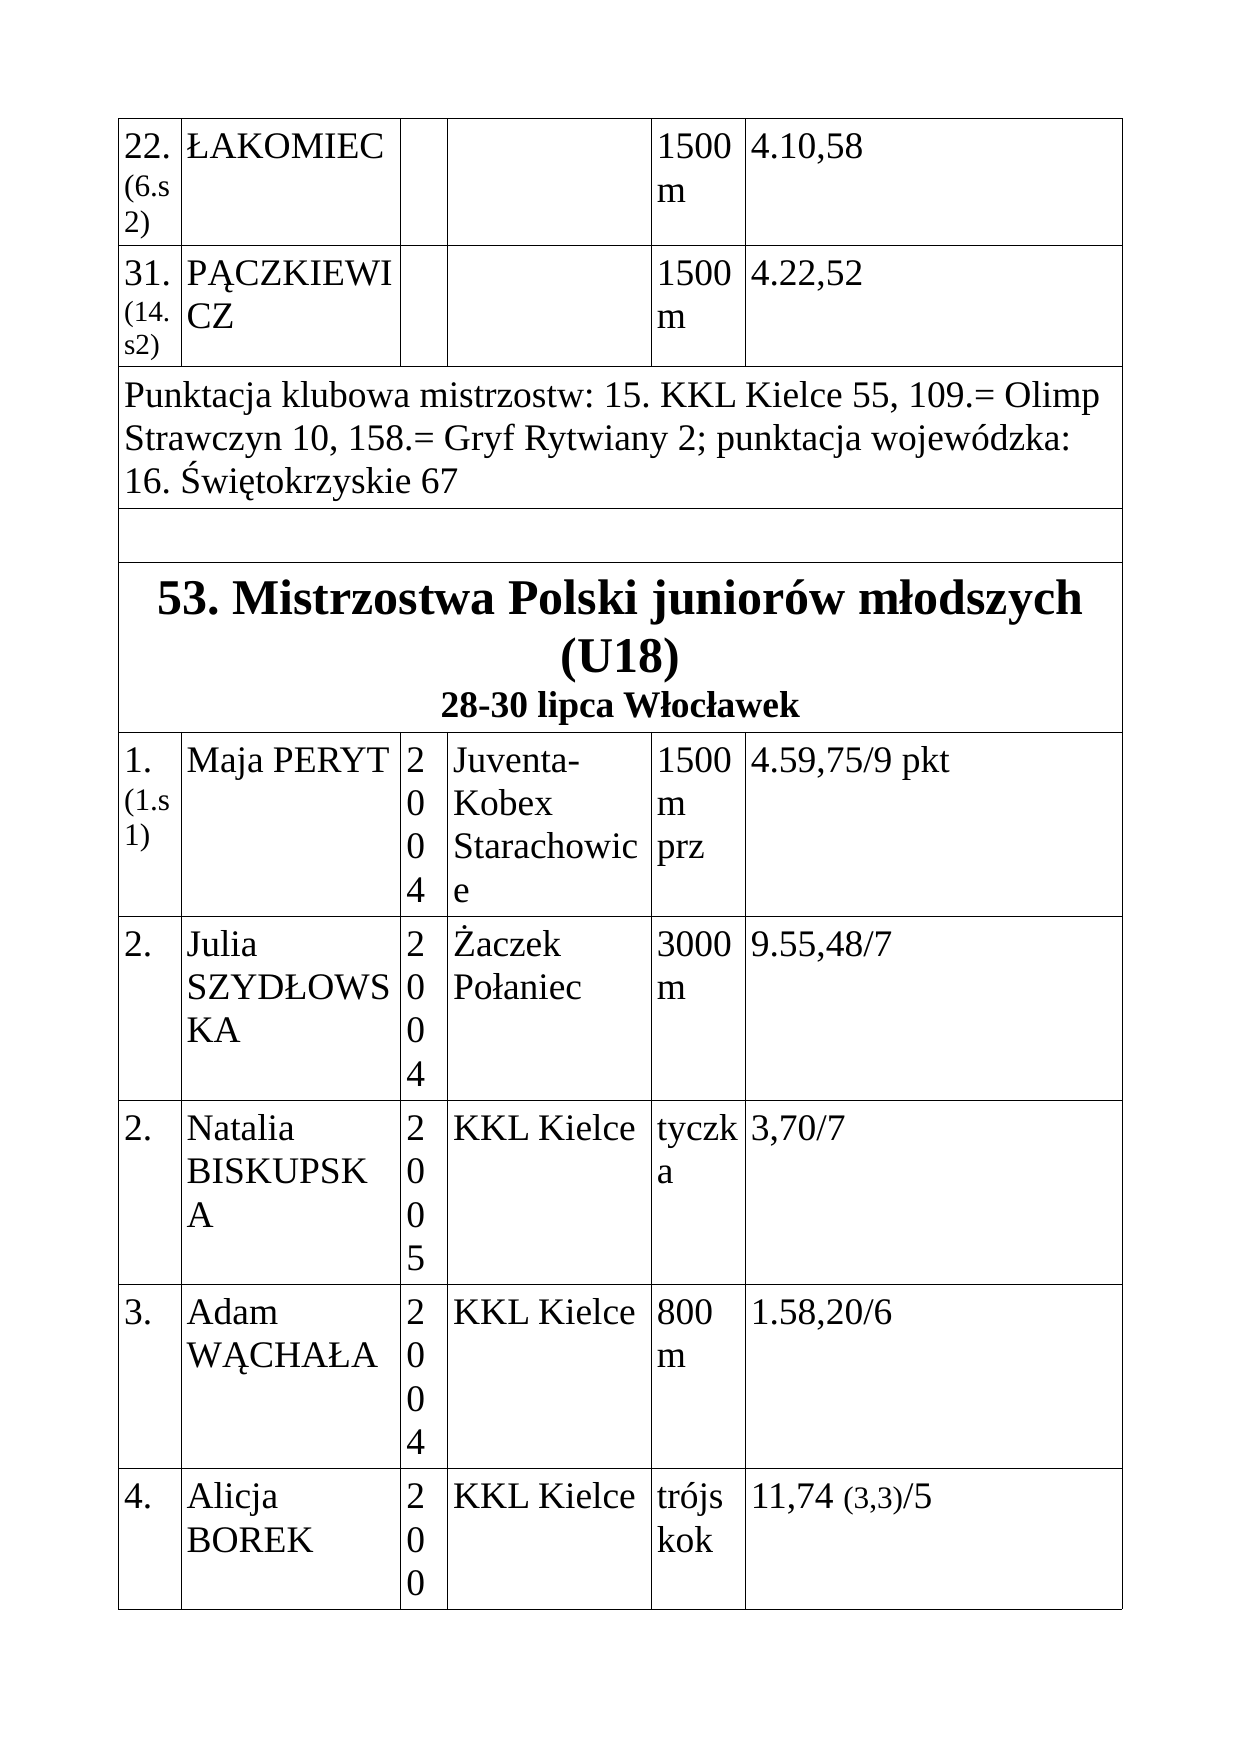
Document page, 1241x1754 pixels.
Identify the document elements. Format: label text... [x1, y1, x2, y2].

table_cell 4.22,52 [746, 246, 1122, 366]
table_cell 1500 m prz [652, 733, 745, 916]
table_cell Juventa-Kobex Starachowice [448, 733, 651, 916]
table_cell Alicja BOREK [182, 1469, 400, 1609]
table_cell 1.58,20/6 [746, 1285, 1122, 1468]
table_cell 4.59,75/9 pkt [746, 733, 1122, 916]
table_cell [119, 509, 1122, 562]
table_cell 2005 [401, 1101, 447, 1284]
table_cell 2004 [401, 733, 447, 916]
table_cell [401, 246, 447, 366]
table_cell 9.55,48/7 [746, 917, 1122, 1100]
table_cell 1500 m [652, 246, 745, 366]
table_cell Natalia BISKUPSKA [182, 1101, 400, 1284]
table_cell Julia SZYDŁOWSKA [182, 917, 400, 1100]
table_cell KKL Kielce [448, 1285, 651, 1468]
table_cell 3000 m [652, 917, 745, 1100]
table_cell 31.(14.s2) [119, 246, 181, 366]
table_cell 3,70/7 [746, 1101, 1122, 1284]
table_cell Maja PERYT [182, 733, 400, 916]
table_cell [401, 119, 447, 245]
table_cell PĄCZKIEWICZ [182, 246, 400, 366]
table_cell 200 [401, 1469, 447, 1609]
table_cell 53. Mistrzostwa Polski juniorów młodszych (U18) 28-30 lipca Włocławek [119, 563, 1122, 732]
table_cell 22.(6.s2) [119, 119, 181, 245]
table_cell KKL Kielce [448, 1469, 651, 1609]
table_cell 2004 [401, 917, 447, 1100]
table_cell 800 m [652, 1285, 745, 1468]
table_cell [448, 119, 651, 245]
table_cell 1500 m [652, 119, 745, 245]
table_cell 4. [119, 1469, 181, 1609]
table_cell tyczka [652, 1101, 745, 1284]
table_cell ŁAKOMIEC [182, 119, 400, 245]
table_cell Punktacja klubowa mistrzostw: 15. KKL Kielce 55, 109.= Olimp Strawczyn 10, 158.= Gryf Rytwiany 2; punktacja wojewódzka: 16. Świętokrzyskie 67 [119, 367, 1122, 507]
table_cell KKL Kielce [448, 1101, 651, 1284]
table_cell 2. [119, 1101, 181, 1284]
table_cell 3. [119, 1285, 181, 1468]
table_cell trójskok [652, 1469, 745, 1609]
table_cell 4.10,58 [746, 119, 1122, 245]
table_cell Adam WĄCHAŁA [182, 1285, 400, 1468]
table_cell [448, 246, 651, 366]
table_cell 1. (1.s1) [119, 733, 181, 916]
table_cell 2004 [401, 1285, 447, 1468]
table_cell Żaczek Połaniec [448, 917, 651, 1100]
table_cell 2. [119, 917, 181, 1100]
table_cell 11,74 (3,3)/5 [746, 1469, 1122, 1609]
